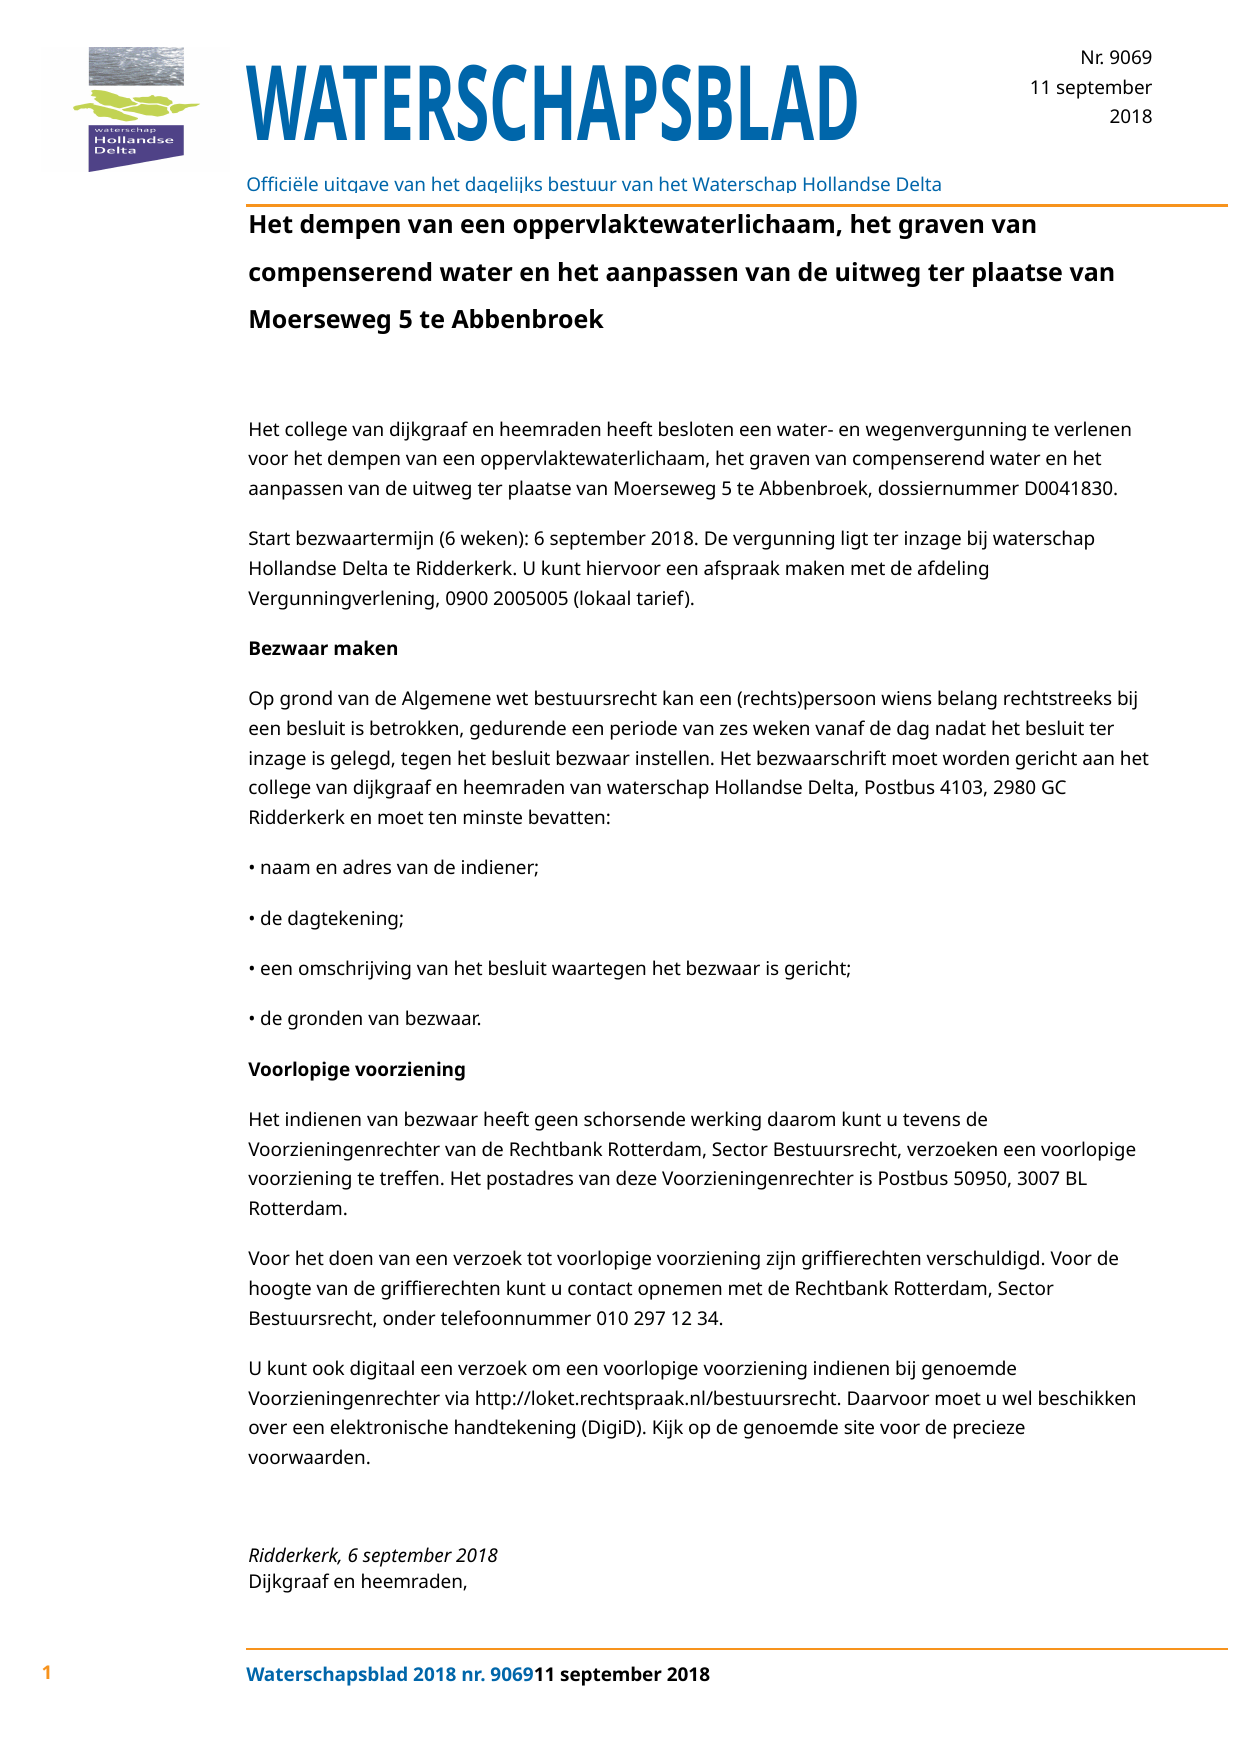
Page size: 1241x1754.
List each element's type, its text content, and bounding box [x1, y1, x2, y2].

text Het dempen van een oppervlaktewaterlichaam, het graven van compenserend water en het aanpassen van de uitweg ter plaatse van Moerseweg 5 te Abbenbroek [248, 207, 1152, 336]
text Dijkgraaf en heemraden, [248, 1568, 1152, 1593]
text U kunt ook digitaal een verzoek om een voorlopige voorziening indienen bij genoemde Voorzieningenrechter via http://loket.rechtspraak.nl/bestuursrecht. Daarvoor moet u wel beschikken over een elektronische handtekening (DigiD). Kijk op de genoemde site voor de precieze voorwaarden. [248, 1355, 1152, 1469]
text • een omschrijving van het besluit waartegen het bezwaar is gericht; [248, 955, 1152, 981]
text Start bezwaartermijn (6 weken): 6 september 2018. De vergunning ligt ter inzage bij waterschap Hollandse Delta te Ridderkerk. U kunt hiervoor een afspraak maken met de afdeling Vergunningverlening, 0900 2005005 (lokaal tarief). [248, 526, 1152, 610]
text Op grond van de Algemene wet bestuursrecht kan een (rechts)persoon wiens belang rechtstreeks bij een besluit is betrokken, gedurende een periode van zes weken vanaf de dag nadat het besluit ter inzage is gelegd, tegen het besluit bezwaar instellen. Het bezwaarschrift moet worden gericht aan het college van dijkgraaf en heemraden van waterschap Hollandse Delta, Postbus 4103, 2980 GC Ridderkerk en moet ten minste bevatten: [248, 686, 1152, 829]
text Voor het doen van een verzoek tot voorlopige voorziening zijn griffierechten verschuldigd. Voor de hoogte van de griffierechten kunt u contact opnemen met de Rechtbank Rotterdam, Sector Bestuursrecht, onder telefoonnummer 010 297 12 34. [248, 1246, 1152, 1330]
picture [41, 47, 231, 172]
text Ridderkerk, 6 september 2018 [248, 1542, 1152, 1568]
text Voorlopige voorziening [248, 1056, 1152, 1082]
text Het indienen van bezwaar heeft geen schorsende werking daarom kunt u tevens de Voorzieningenrechter van de Rechtbank Rotterdam, Sector Bestuursrecht, verzoeken een voorlopige voorziening te treffen. Het postadres van deze Voorzieningenrechter is Postbus 50950, 3007 BL Rotterdam. [248, 1106, 1152, 1221]
text • de dagtekening; [248, 905, 1152, 930]
text • de gronden van bezwaar. [248, 1006, 1152, 1031]
text Bezwaar maken [248, 635, 1152, 661]
text • naam en adres van de indiener; [248, 854, 1152, 880]
text Het college van dijkgraaf en heemraden heeft besloten een water- en wegenvergunning te verlenen voor het dempen van een oppervlaktewaterlichaam, het graven van compenserend water en het aanpassen van de uitweg ter plaatse van Moerseweg 5 te Abbenbroek, dossiernummer D0041830. [248, 416, 1152, 501]
